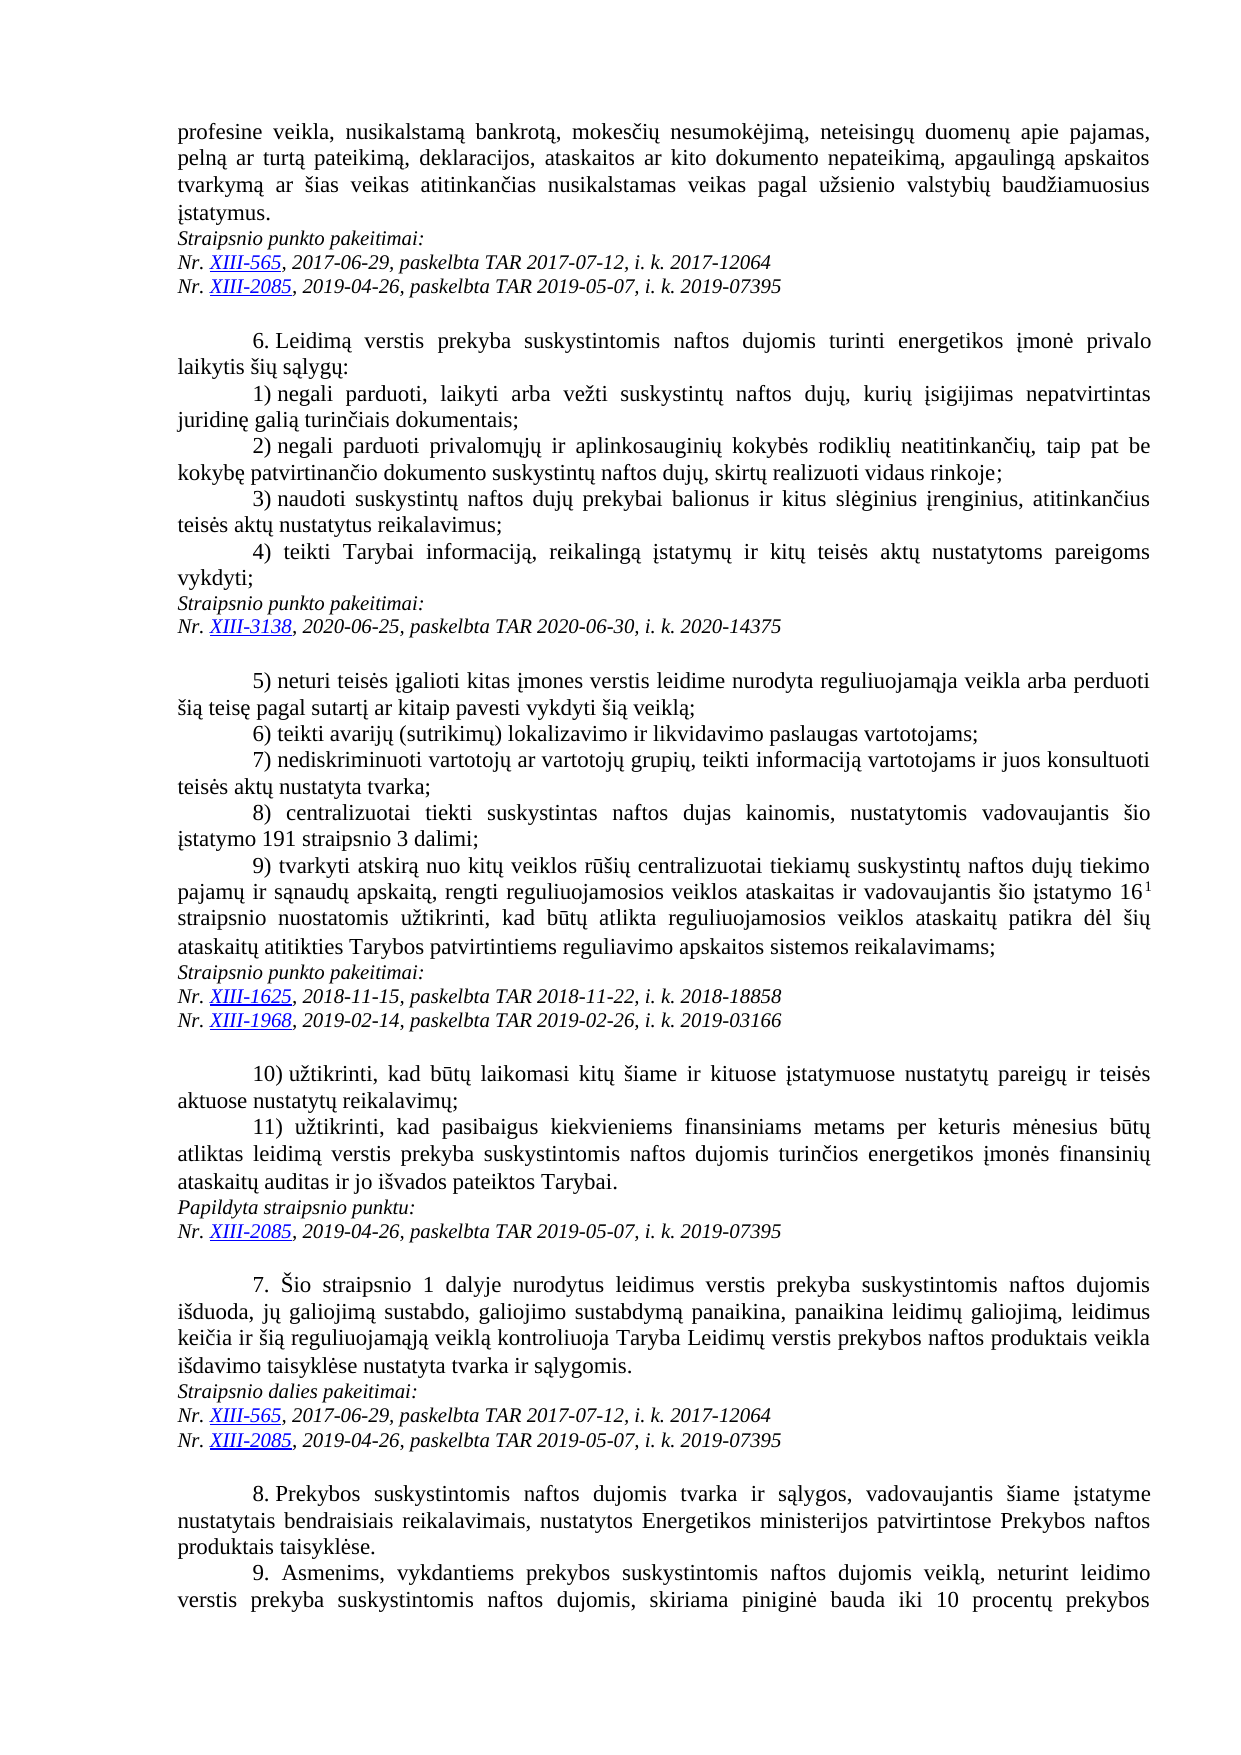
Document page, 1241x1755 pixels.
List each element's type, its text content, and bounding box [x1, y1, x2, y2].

text Nr. XIII-1625, 2018-11-15, paskelbta TAR 2018-11-22, i. k. 2018-18858 [177, 984, 1152, 1008]
text 8) centralizuotai tiekti suskystintas naftos dujas kainomis, nustatytomis vadovaujantis šio įstatymo 191 straipsnio 3 dalimi; [177, 799, 1152, 852]
text Nr. XIII-565, 2017-06-29, paskelbta TAR 2017-07-12, i. k. 2017-12064 [177, 250, 1152, 274]
text 6. Leidimą verstis prekyba suskystintomis naftos dujomis turinti energetikos įmonė privalo laikytis šių sąlygų: [177, 327, 1152, 379]
text Straipsnio punkto pakeitimai: [177, 959, 1152, 984]
text 7) nediskriminuoti vartotojų ar vartotojų grupių, teikti informaciją vartotojams ir juos konsultuoti teisės aktų nustatyta tvarka; [177, 746, 1152, 799]
text 9) tvarkyti atskirą nuo kitų veiklos rūšių centralizuotai tiekiamų suskystintų naftos dujų tiekimo pajamų ir sąnaudų apskaitą, rengti reguliuojamosios veiklos ataskaitas ir vadovaujantis šio įstatymo 161 straipsnio nuostatomis užtikrinti, kad būtų atlikta reguliuojamosios veiklos ataskaitų patikra dėl šių ataskaitų atitikties Tarybos patvirtintiems reguliavimo apskaitos sistemos reikalavimams; [177, 852, 1152, 959]
text profesine veikla, nusikalstamą bankrotą, mokesčių nesumokėjimą, neteisingų duomenų apie pajamas, pelną ar turtą pateikimą, deklaracijos, ataskaitos ar kito dokumento nepateikimą, apgaulingą apskaitos tvarkymą ar šias veikas atitinkančias nusikalstamas veikas pagal užsienio valstybių baudžiamuosius įstatymus. [177, 118, 1152, 226]
text 2) negali parduoti privalomųjų ir aplinkosauginių kokybės rodiklių neatitinkančių, taip pat be kokybę patvirtinančio dokumento suskystintų naftos dujų, skirtų realizuoti vidaus rinkoje; [177, 432, 1152, 485]
text Nr. XIII-2085, 2019-04-26, paskelbta TAR 2019-05-07, i. k. 2019-07395 [177, 1219, 1152, 1243]
text 3) naudoti suskystintų naftos dujų prekybai balionus ir kitus slėginius įrenginius, atitinkančius teisės aktų nustatytus reikalavimus; [177, 485, 1152, 538]
text Nr. XIII-565, 2017-06-29, paskelbta TAR 2017-07-12, i. k. 2017-12064 [177, 1403, 1152, 1427]
text 6) teikti avarijų (sutrikimų) lokalizavimo ir likvidavimo paslaugas vartotojams; [177, 720, 1152, 746]
text 9. Asmenims, vykdantiems prekybos suskystintomis naftos dujomis veiklą, neturint leidimo verstis prekyba suskystintomis naftos dujomis, skiriama piniginė bauda iki 10 procentų prekybos [177, 1559, 1152, 1612]
text Straipsnio punkto pakeitimai: [177, 590, 1152, 614]
text Nr. XIII-1968, 2019-02-14, paskelbta TAR 2019-02-26, i. k. 2019-03166 [177, 1008, 1152, 1032]
text Nr. XIII-2085, 2019-04-26, paskelbta TAR 2019-05-07, i. k. 2019-07395 [177, 274, 1152, 298]
text Nr. XIII-3138, 2020-06-25, paskelbta TAR 2020-06-30, i. k. 2020-14375 [177, 614, 1152, 638]
text Nr. XIII-2085, 2019-04-26, paskelbta TAR 2019-05-07, i. k. 2019-07395 [177, 1427, 1152, 1452]
text 4) teikti Tarybai informaciją, reikalingą įstatymų ir kitų teisės aktų nustatytoms pareigoms vykdyti; [177, 538, 1152, 590]
text Straipsnio dalies pakeitimai: [177, 1379, 1152, 1403]
text 1) negali parduoti, laikyti arba vežti suskystintų naftos dujų, kurių įsigijimas nepatvirtintas juridinę galią turinčiais dokumentais; [177, 379, 1152, 432]
text 10) užtikrinti, kad būtų laikomasi kitų šiame ir kituose įstatymuose nustatytų pareigų ir teisės aktuose nustatytų reikalavimų; [177, 1061, 1152, 1113]
text Straipsnio punkto pakeitimai: [177, 226, 1152, 250]
text 7. Šio straipsnio 1 dalyje nurodytus leidimus verstis prekyba suskystintomis naftos dujomis išduoda, jų galiojimą sustabdo, galiojimo sustabdymą panaikina, panaikina leidimų galiojimą, leidimus keičia ir šią reguliuojamąją veiklą kontroliuoja Taryba Leidimų verstis prekybos naftos produktais veikla išdavimo taisyklėse nustatyta tvarka ir sąlygomis. [177, 1272, 1152, 1379]
text 11) užtikrinti, kad pasibaigus kiekvieniems finansiniams metams per keturis mėnesius būtų atliktas leidimą verstis prekyba suskystintomis naftos dujomis turinčios energetikos įmonės finansinių ataskaitų auditas ir jo išvados pateiktos Tarybai. [177, 1113, 1152, 1195]
text 5) neturi teisės įgalioti kitas įmones verstis leidime nurodyta reguliuojamąja veikla arba perduoti šią teisę pagal sutartį ar kitaip pavesti vykdyti šią veiklą; [177, 667, 1152, 720]
text 8. Prekybos suskystintomis naftos dujomis tvarka ir sąlygos, vadovaujantis šiame įstatyme nustatytais bendraisiais reikalavimais, nustatytos Energetikos ministerijos patvirtintose Prekybos naftos produktais taisyklėse. [177, 1480, 1152, 1559]
text Papildyta straipsnio punktu: [177, 1195, 1152, 1219]
